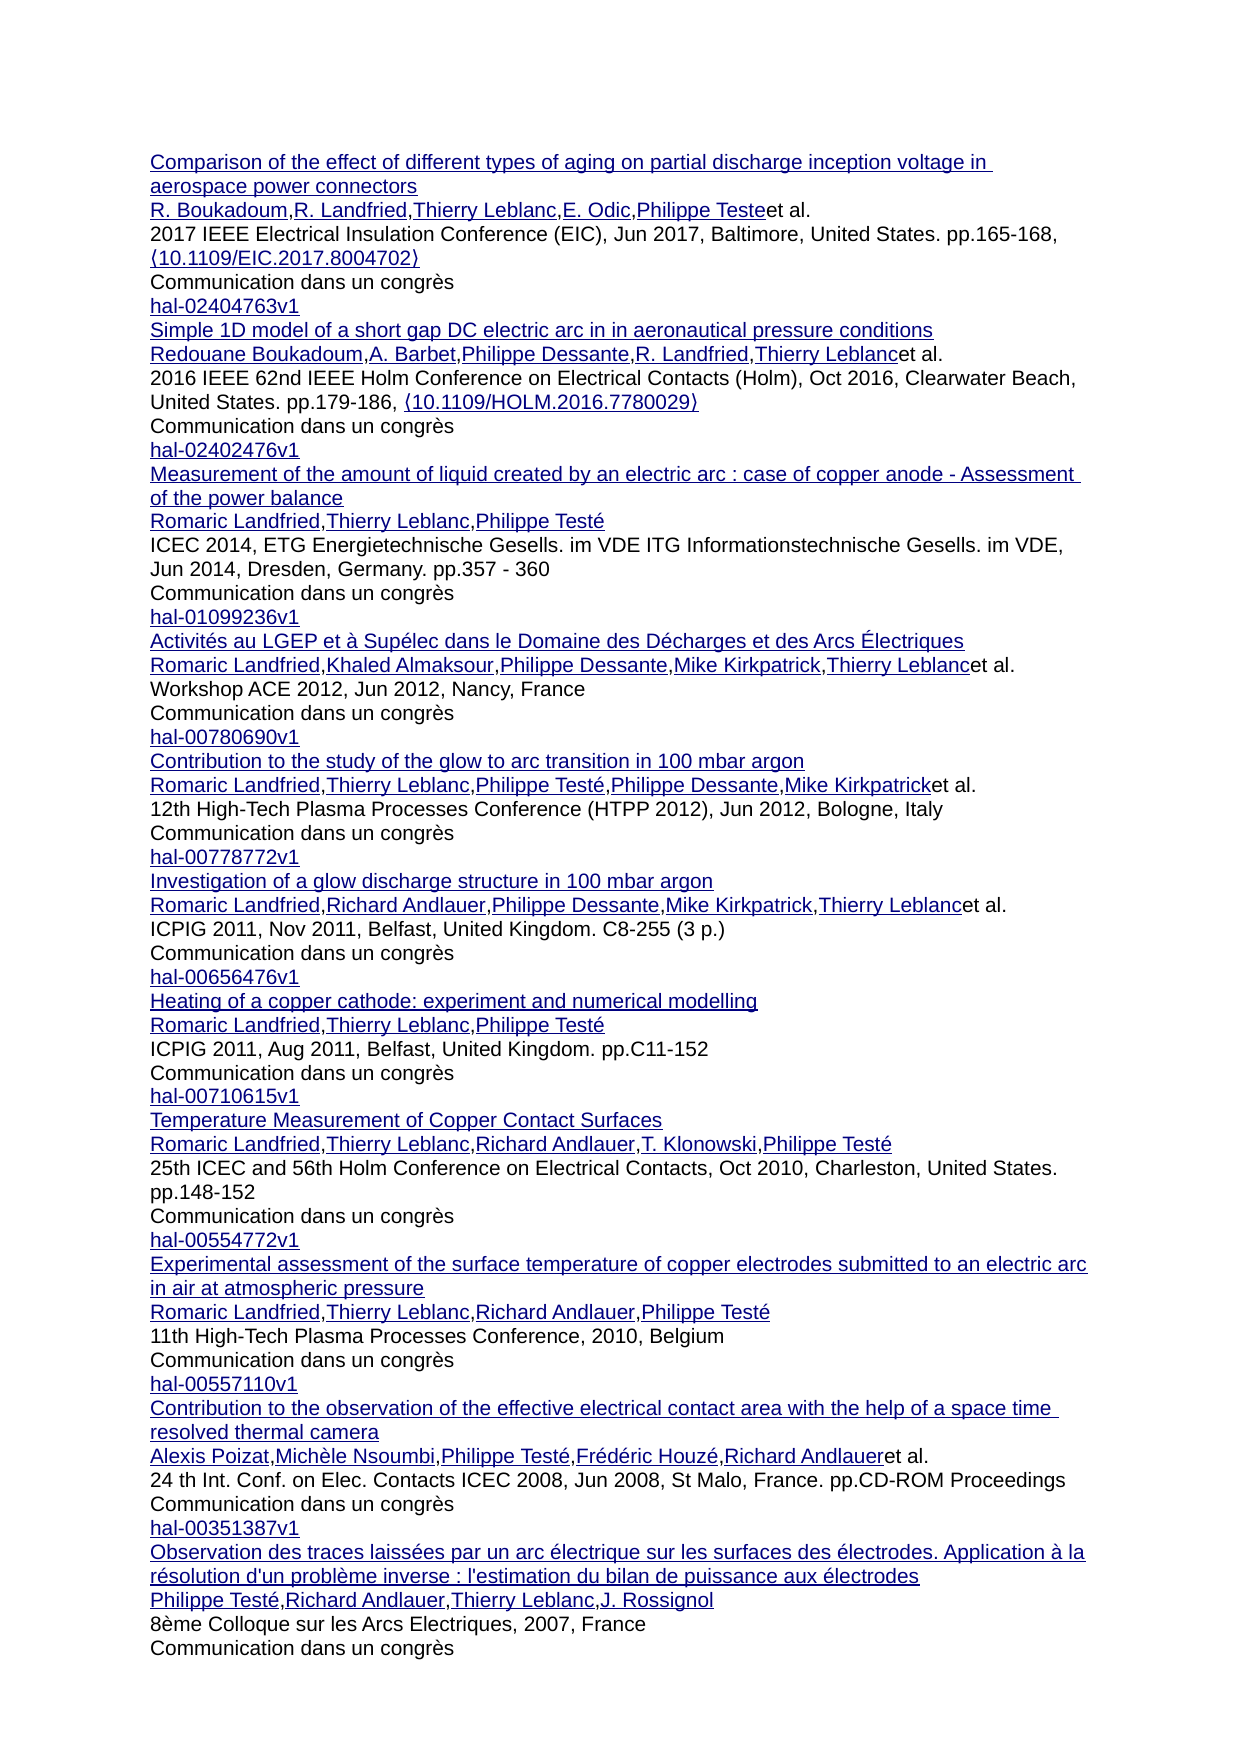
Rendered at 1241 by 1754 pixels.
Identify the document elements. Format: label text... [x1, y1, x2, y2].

table_cell Investigation of a glow discharge structure in 100 mbar argon Romaric Landfried,Richard Andlauer,Philippe Dessante,Mike Kirkpatrick,Thierry Leblancet al. ICPIG 2011, Nov 2011, Belfast, United Kingdom. C8-255 (3 p.) Communication dans un congrès hal-00656476v1 [150, 869, 1090, 988]
table_cell Experimental assessment of the surface temperature of copper electrodes submitted to an electric arc in air at atmospheric pressure Romaric Landfried,Thierry Leblanc,Richard Andlauer,Philippe Testé 11th High-Tech Plasma Processes Conference, 2010, Belgium Communication dans un congrès hal-00557110v1 [150, 1252, 1090, 1396]
table_cell Heating of a copper cathode: experiment and numerical modelling Romaric Landfried,Thierry Leblanc,Philippe Testé ICPIG 2011, Aug 2011, Belfast, United Kingdom. pp.C11-152 Communication dans un congrès hal-00710615v1 [150, 989, 1090, 1108]
table_cell Observation des traces laissées par un arc électrique sur les surfaces des électrodes. Application à la résolution d'un problème inverse : l'estimation du bilan de puissance aux électrodes Philippe Testé,Richard Andlauer,Thierry Leblanc,J. Rossignol 8ème Colloque sur les Arcs Electriques, 2007, France Communication dans un congrès [150, 1540, 1090, 1659]
table_cell Contribution to the observation of the effective electrical contact area with the help of a space time resolved thermal camera Alexis Poizat,Michèle Nsoumbi,Philippe Testé,Frédéric Houzé,Richard Andlaueret al. 24 th Int. Conf. on Elec. Contacts ICEC 2008, Jun 2008, St Malo, France. pp.CD-ROM Proceedings Communication dans un congrès hal-00351387v1 [150, 1396, 1090, 1539]
table_cell Comparison of the effect of different types of aging on partial discharge inception voltage in aerospace power connectors R. Boukadoum,R. Landfried,Thierry Leblanc,E. Odic,Philippe Testeet al. 2017 IEEE Electrical Insulation Conference (EIC), Jun 2017, Baltimore, United States. pp.165-168, ⟨10.1109/EIC.2017.8004702⟩ Communication dans un congrès hal-02404763v1 [150, 150, 1090, 318]
table_cell Temperature Measurement of Copper Contact Surfaces Romaric Landfried,Thierry Leblanc,Richard Andlauer,T. Klonowski,Philippe Testé 25th ICEC and 56th Holm Conference on Electrical Contacts, Oct 2010, Charleston, United States. pp.148-152 Communication dans un congrès hal-00554772v1 [150, 1108, 1090, 1252]
table_cell Contribution to the study of the glow to arc transition in 100 mbar argon Romaric Landfried,Thierry Leblanc,Philippe Testé,Philippe Dessante,Mike Kirkpatricket al. 12th High-Tech Plasma Processes Conference (HTPP 2012), Jun 2012, Bologne, Italy Communication dans un congrès hal-00778772v1 [150, 749, 1090, 869]
table_cell Activités au LGEP et à Supélec dans le Domaine des Décharges et des Arcs Électriques Romaric Landfried,Khaled Almaksour,Philippe Dessante,Mike Kirkpatrick,Thierry Leblancet al. Workshop ACE 2012, Jun 2012, Nancy, France Communication dans un congrès hal-00780690v1 [150, 629, 1090, 749]
table_cell Simple 1D model of a short gap DC electric arc in in aeronautical pressure conditions Redouane Boukadoum,A. Barbet,Philippe Dessante,R. Landfried,Thierry Leblancet al. 2016 IEEE 62nd IEEE Holm Conference on Electrical Contacts (Holm), Oct 2016, Clearwater Beach, United States. pp.179-186, ⟨10.1109/HOLM.2016.7780029⟩ Communication dans un congrès hal-02402476v1 [150, 318, 1090, 461]
table_cell Measurement of the amount of liquid created by an electric arc : case of copper anode - Assessment of the power balance Romaric Landfried,Thierry Leblanc,Philippe Testé ICEC 2014, ETG Energietechnische Gesells. im VDE ITG Informationstechnische Gesells. im VDE, Jun 2014, Dresden, Germany. pp.357 - 360 Communication dans un congrès hal-01099236v1 [150, 461, 1090, 629]
